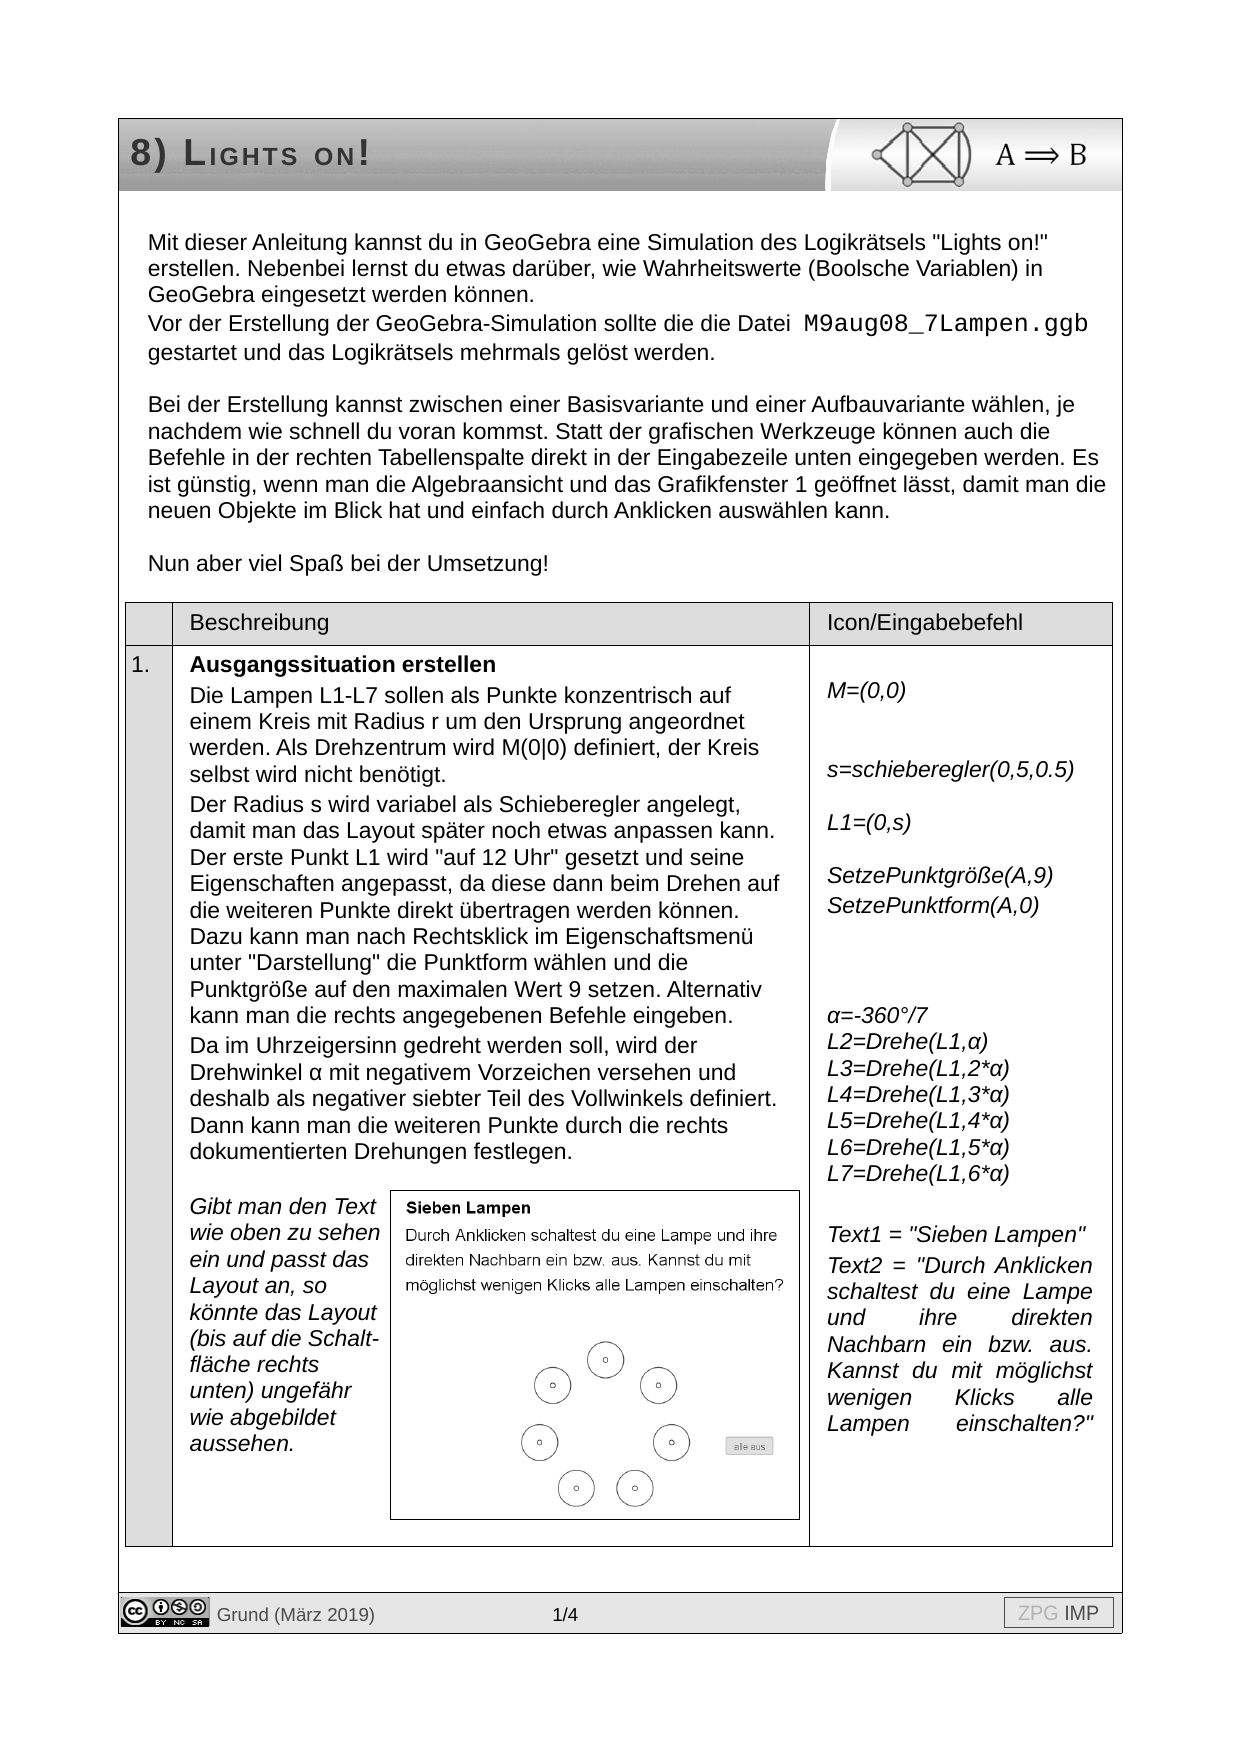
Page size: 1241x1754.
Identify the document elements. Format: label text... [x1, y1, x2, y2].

text Mit dieser Anleitung kannst du in GeoGebra eine Simulation des Logikrätsels "Lights on!" erstellen. Nebenbei lernst du etwas darüber, wie Wahrheitswerte (Boolsche Variablen) in GeoGebra eingesetzt werden können. Vor der Erstellung der GeoGebra-Simulation sollte die die Datei M9aug08_7Lampen.ggb gestartet und das Logikrätsels mehrmals gelöst werden. Bei der Erstellung kannst zwischen einer Basisvariante und einer Aufbauvariante wählen, je nachdem wie schnell du voran kommst. Statt der grafischen Werkzeuge können auch die Befehle in der rechten Tabellenspalte direkt in der Eingabezeile unten eingegeben werden. Es ist günstig, wenn man die Algebraansicht und das Grafikfenster 1 geöffnet lässt, damit man die neuen Objekte im Blick hat und einfach durch Anklicken auswählen kann. Nun aber viel Spaß bei der Umsetzung! [148, 229, 1122, 602]
table_cell [391, 1191, 799, 1519]
table_header [126, 603, 172, 645]
table_cell Ausgangssituation erstellen Die Lampen L1-L7 sollen als Punkte konzentrisch auf einem Kreis mit Radius r um den Ursprung angeordnet werden. Als Drehzentrum wird M(0|0) definiert, der Kreis selbst wird nicht benötigt. Der Radius s wird variabel als Schieberegler angelegt, damit man das Layout später noch etwas anpassen kann. Der erste Punkt L1 wird "auf 12 Uhr" gesetzt und seine Eigenschaften angepasst, da diese dann beim Drehen auf die weiteren Punkte direkt übertragen werden können. Dazu kann man nach Rechtsklick im Eigenschaftsmenü unter "Darstellung" die Punktform wählen und die Punktgröße auf den maximalen Wert 9 setzen. Alternativ kann man die rechts angegebenen Befehle eingeben. Da im Uhrzeigersinn gedreht werden soll, wird der Drehwinkel α mit negativem Vorzeichen versehen und deshalb als negativer siebter Teil des Vollwinkels definiert. Dann kann man die weiteren Punkte durch die rechts dokumentierten Drehungen festlegen. [173, 646, 809, 1193]
table_cell [126, 646, 172, 1546]
picture [119, 119, 1122, 191]
table_header Icon/Eingabebefehl [810, 603, 1112, 645]
table_cell Gibt man den Text wie oben zu sehen ein und passt das Layout an, so könnte das Layout (bis auf die Schalt-fläche rechts unten) ungefähr wie abgebildet aussehen. [173, 1194, 809, 1546]
table_header Beschreibung [173, 603, 809, 645]
table_cell M=(0,0) s=schieberegler(0,5,0.5) L1=(0,s) SetzePunktgröße(A,9) SetzePunktform(A,0) α=-360°/7 L2=Drehe(L1,α) L3=Drehe(L1,2*α) L4=Drehe(L1,3*α) L5=Drehe(L1,4*α) L6=Drehe(L1,5*α) L7=Drehe(L1,6*α) Text1 = "Sieben Lampen" Text2 = "Durch Anklicken schaltest du eine Lampe und ihre direkten Nachbarn ein bzw. aus. Kannst du mit möglichst wenigen Klicks alle Lampen einschalten?" [810, 646, 1112, 1546]
picture [392, 1193, 796, 1517]
picture [120, 1597, 210, 1627]
